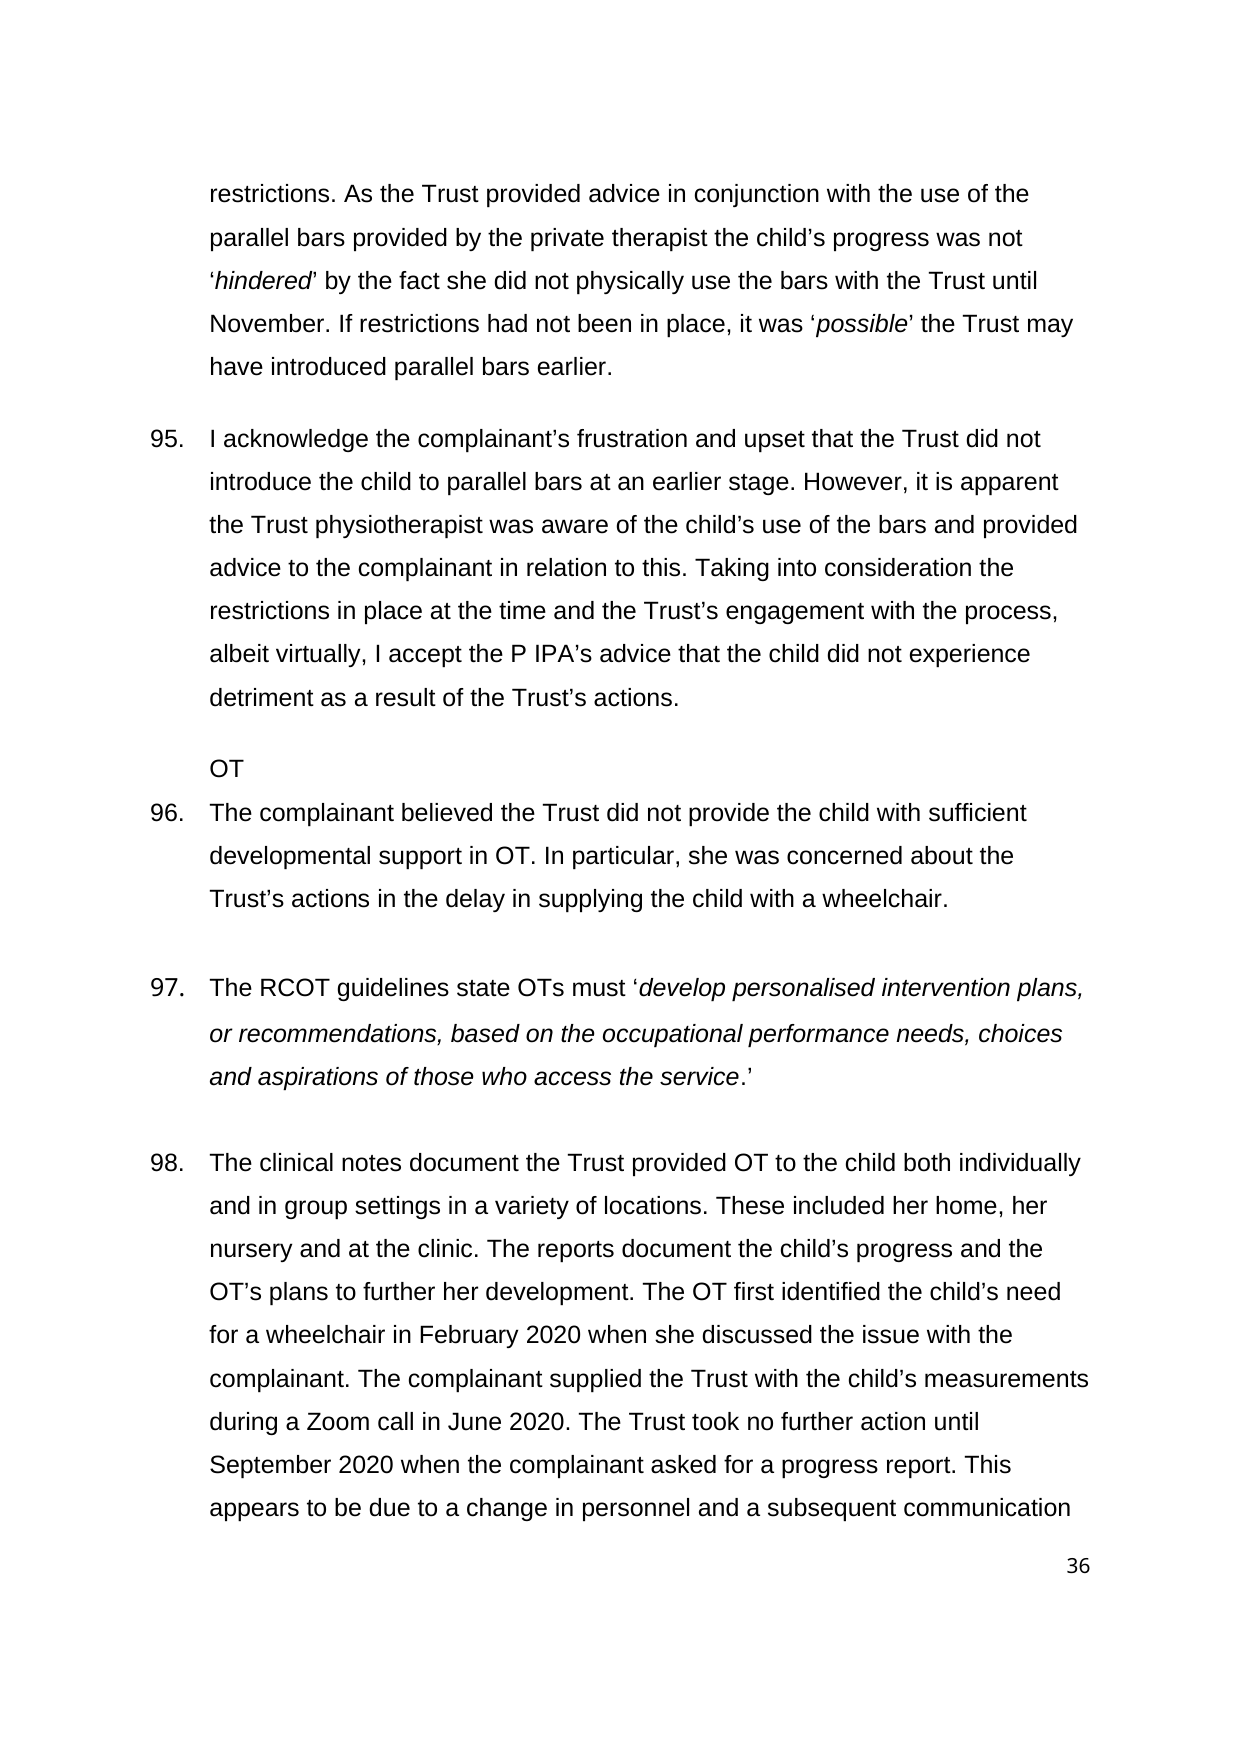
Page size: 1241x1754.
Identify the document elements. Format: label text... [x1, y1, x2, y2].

list restrictions. As the Trust provided advice in conjunction with the use of the parallel bars provided by the private therapist the child’s progress was not ‘hindered’ by the fact she did not physically use the bars with the Trust until November. If restrictions had not been in place, it was ‘possible’ the Trust may have introduced parallel bars earlier. [150, 179, 1090, 381]
list I acknowledge the complainant’s frustration and upset that the Trust did not introduce the child to parallel bars at an earlier stage. However, it is apparent the Trust physiotherapist was aware of the child’s use of the bars and provided advice to the complainant in relation to this. Taking into consideration the restrictions in place at the time and the Trust’s engagement with the process, albeit virtually, I accept the P IPA’s advice that the child did not experience detriment as a result of the Trust’s actions. [150, 424, 1090, 711]
text OT [209, 754, 1090, 783]
list The clinical notes document the Trust provided OT to the child both individually and in group settings in a variety of locations. These included her home, her nursery and at the clinic. The reports document the child’s progress and the OT’s plans to further her development. The OT first identified the child’s need for a wheelchair in February 2020 when she discussed the issue with the complainant. The complainant supplied the Trust with the child’s measurements during a Zoom call in June 2020. The Trust took no further action until September 2020 when the complainant asked for a progress report. This appears to be due to a change in personnel and a subsequent communication [150, 1148, 1090, 1522]
list The complainant believed the Trust did not provide the child with sufficient developmental support in OT. In particular, she was concerned about the Trust’s actions in the delay in supplying the child with a wheelchair. [150, 798, 1090, 913]
list The RCOT guidelines state OTs must ‘develop personalised intervention plans, or recommendations, based on the occupational performance needs, choices and aspirations of those who access the service.’ [150, 970, 1090, 1090]
